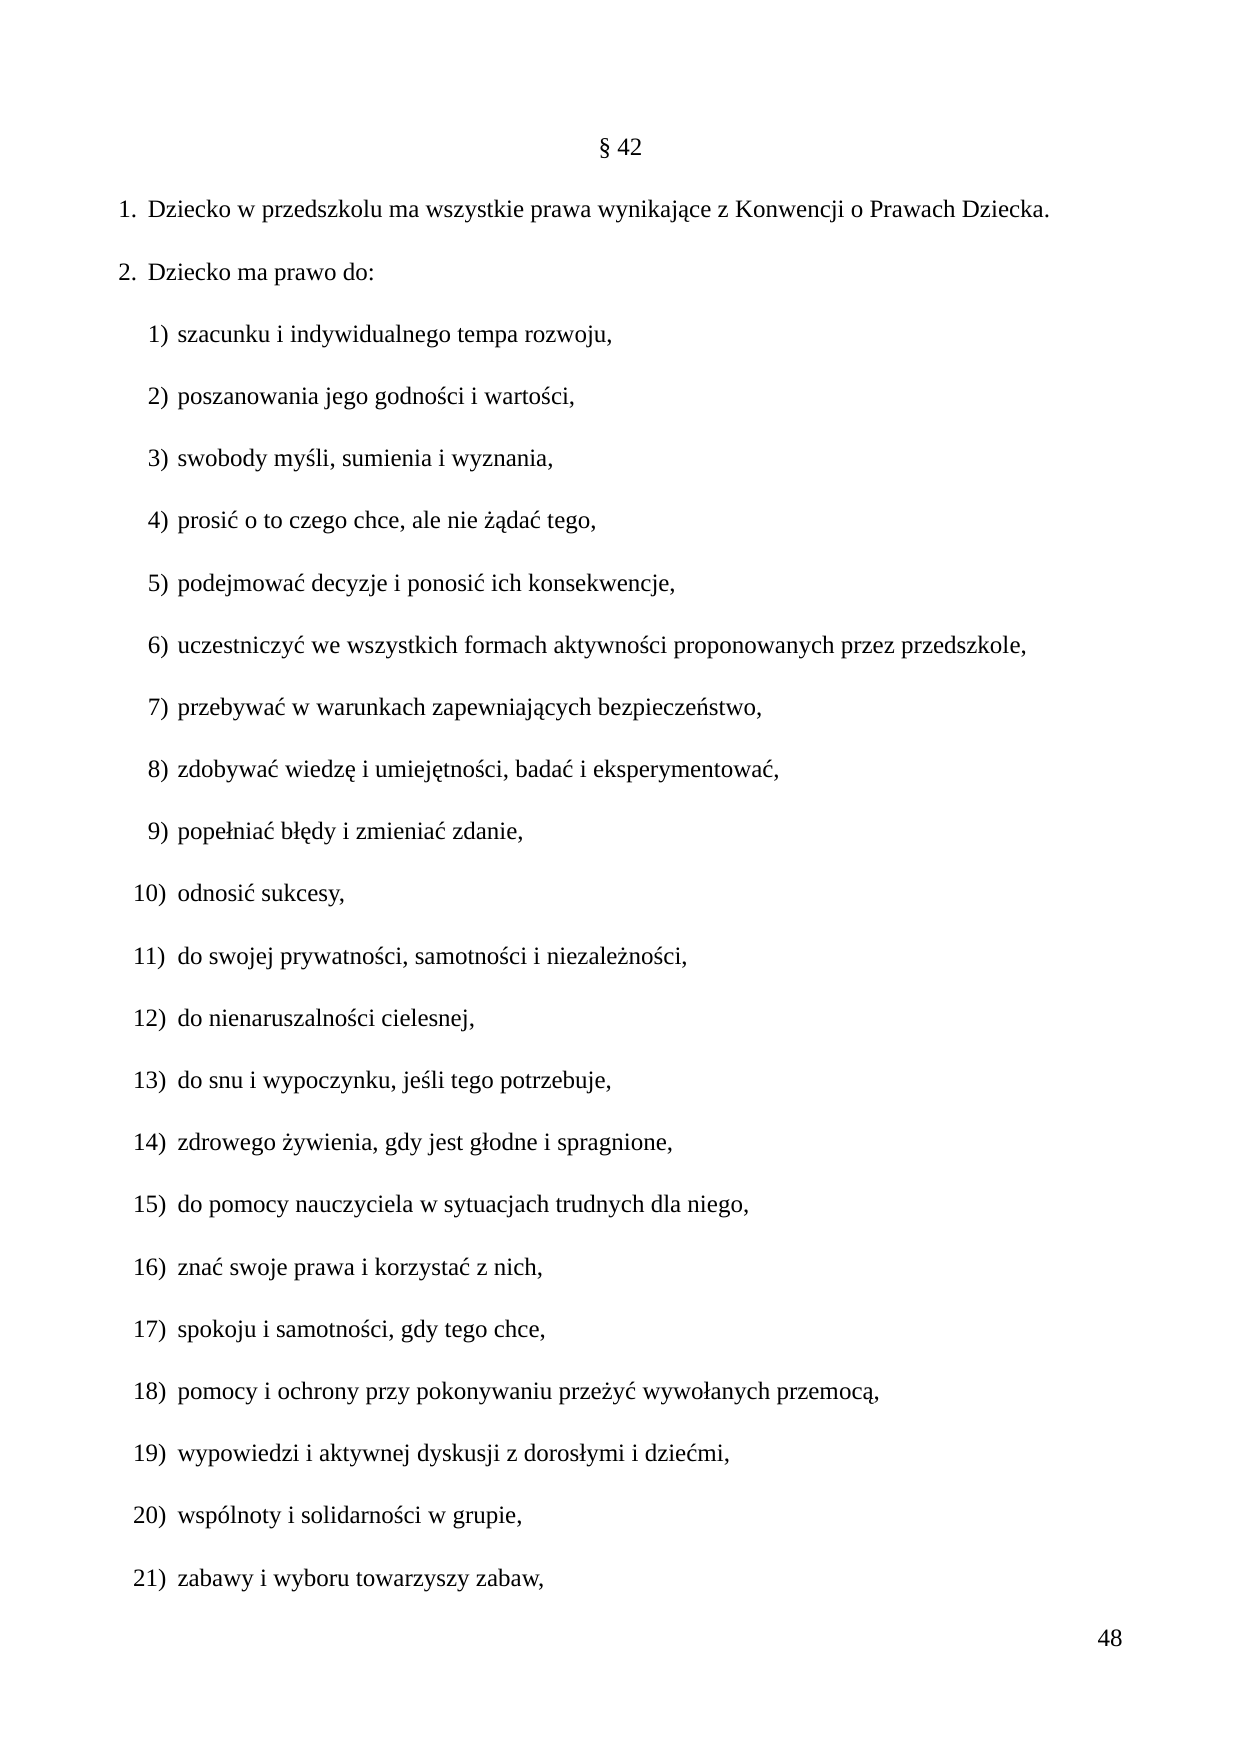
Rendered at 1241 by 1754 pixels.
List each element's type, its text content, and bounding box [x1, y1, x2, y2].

text § 42 [118, 132, 1122, 161]
list do snu i wypoczynku, jeśli tego potrzebuje, [133, 1065, 1122, 1094]
list do nienaruszalności cielesnej, [133, 1003, 1122, 1032]
list podejmować decyzje i ponosić ich konsekwencje, [148, 568, 1122, 596]
list Dziecko w przedszkolu ma wszystkie prawa wynikające z Konwencji o Prawach Dziecka. [118, 194, 1122, 223]
list do pomocy nauczyciela w sytuacjach trudnych dla niego, [133, 1189, 1122, 1218]
list szacunku i indywidualnego tempa rozwoju, [148, 319, 1122, 348]
list przebywać w warunkach zapewniających bezpieczeństwo, [148, 692, 1122, 721]
list swobody myśli, sumienia i wyznania, [148, 443, 1122, 472]
list zdrowego żywienia, gdy jest głodne i spragnione, [133, 1127, 1122, 1156]
list wypowiedzi i aktywnej dyskusji z dorosłymi i dziećmi, [133, 1438, 1122, 1467]
list poszanowania jego godności i wartości, [148, 381, 1122, 410]
list uczestniczyć we wszystkich formach aktywności proponowanych przez przedszkole, [148, 630, 1122, 658]
list prosić o to czego chce, ale nie żądać tego, [148, 505, 1122, 534]
list popełniać błędy i zmieniać zdanie, [148, 816, 1122, 845]
list wspólnoty i solidarności w grupie, [133, 1500, 1122, 1529]
list zabawy i wyboru towarzyszy zabaw, [133, 1563, 1122, 1591]
list odnosić sukcesy, [133, 878, 1122, 907]
list do swojej prywatności, samotności i niezależności, [133, 941, 1122, 969]
list znać swoje prawa i korzystać z nich, [133, 1252, 1122, 1280]
list zdobywać wiedzę i umiejętności, badać i eksperymentować, [148, 754, 1122, 783]
list pomocy i ochrony przy pokonywaniu przeżyć wywołanych przemocą, [133, 1376, 1122, 1405]
list spokoju i samotności, gdy tego chce, [133, 1314, 1122, 1343]
list Dziecko ma prawo do: [118, 257, 1122, 285]
